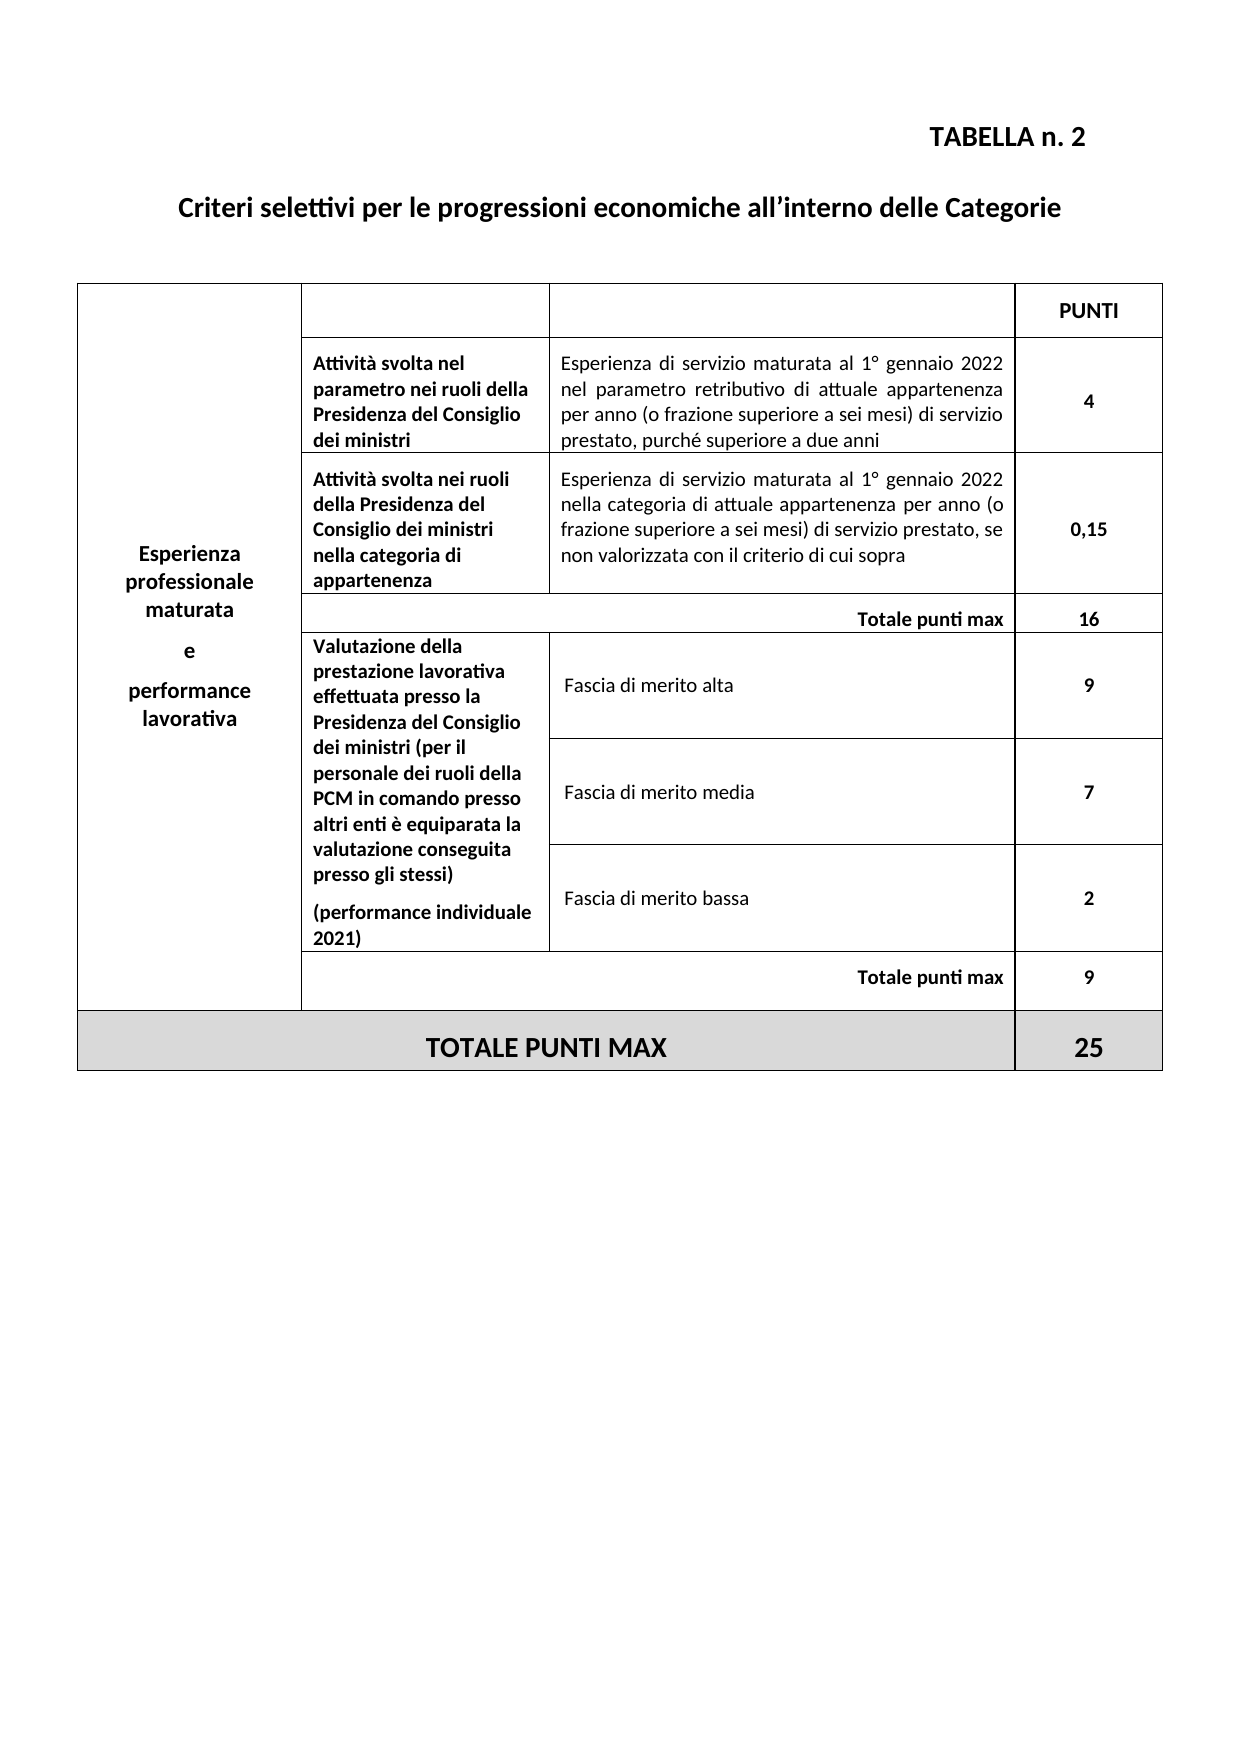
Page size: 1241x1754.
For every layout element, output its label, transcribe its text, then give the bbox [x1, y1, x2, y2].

table_cell TOTALE PUNTI MAX [78, 1011, 1014, 1070]
table_header [550, 284, 1014, 337]
table_cell 9 [1016, 952, 1162, 1009]
table_cell 2 [1016, 845, 1162, 951]
table_cell 4 [1016, 338, 1162, 452]
table_cell 25 [1016, 1011, 1162, 1070]
table_cell Fascia di merito alta [550, 633, 1014, 738]
table_cell Totale punti max [302, 952, 1014, 1009]
table_cell Esperienza di servizio maturata al 1° gennaio 2022 nel parametro retributivo di attuale appartenenza per anno (o frazione superiore a sei mesi) di servizio prestato, purché superiore a due anni [550, 338, 1014, 452]
text TABELLA n. 2 [929, 118, 1122, 154]
table_cell 7 [1016, 739, 1162, 844]
table_cell 16 [1016, 594, 1162, 632]
table_cell Attività svolta nel parametro nei ruoli della Presidenza del Consiglio dei ministri [302, 338, 549, 452]
table_header PUNTI [1016, 284, 1162, 337]
table_cell Valutazione della prestazione lavorativa effettuata presso la Presidenza del Consiglio dei ministri (per il personale dei ruoli della PCM in comando presso altri enti è equiparata la valutazione conseguita presso gli stessi) (performance individuale 2021) [302, 633, 549, 951]
table_cell Attività svolta nei ruoli della Presidenza del Consiglio dei ministri nella categoria di appartenenza [302, 453, 549, 593]
table_cell 9 [1016, 633, 1162, 738]
table_cell Esperienza di servizio maturata al 1° gennaio 2022 nella categoria di attuale appartenenza per anno (o frazione superiore a sei mesi) di servizio prestato, se non valorizzata con il criterio di cui sopra [550, 453, 1014, 593]
table_cell Fascia di merito media [550, 739, 1014, 844]
table_header Esperienza professionale maturata e performance lavorativa [78, 284, 301, 1009]
table_cell Totale punti max [302, 594, 1014, 632]
table_cell Fascia di merito bassa [550, 845, 1014, 951]
table_cell 0,15 [1016, 453, 1162, 593]
text Criteri selettivi per le progressioni economiche all’interno delle Categorie [118, 189, 1122, 225]
table_header [302, 284, 549, 337]
